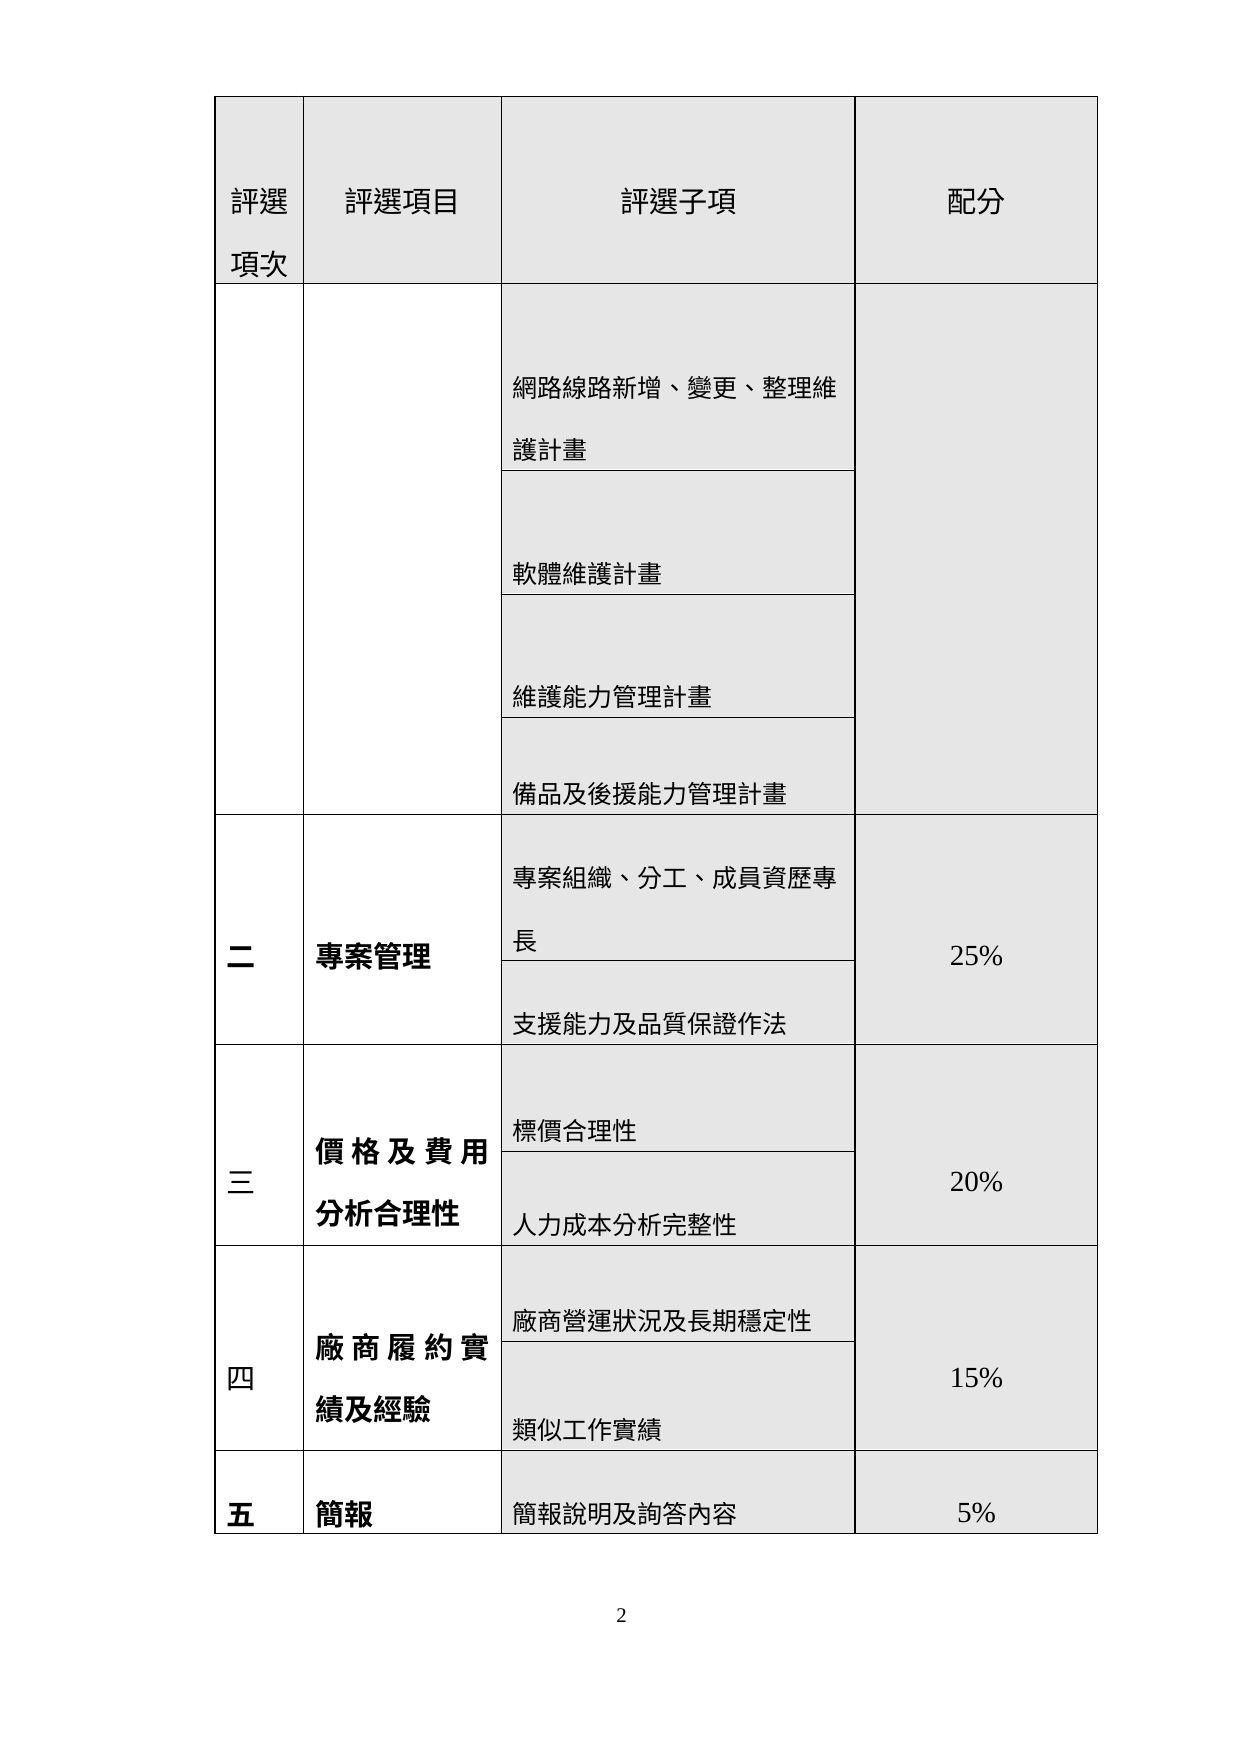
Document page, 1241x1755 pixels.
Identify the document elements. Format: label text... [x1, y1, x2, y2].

table_cell 價格及費用分析合理性 [304, 1045, 501, 1245]
table_cell 軟體維護計畫 [502, 471, 854, 593]
table_cell 備品及後援能力管理計畫 [502, 718, 854, 814]
table_cell 三 [216, 1045, 303, 1245]
table_header 評選子項 [502, 97, 854, 283]
table_cell 5% [856, 1451, 1097, 1533]
table_cell 廠商履約實績及經驗 [304, 1246, 501, 1449]
table_cell 四 [216, 1246, 303, 1449]
table_cell [216, 284, 303, 814]
table_cell 標價合理性 [502, 1045, 854, 1151]
table_cell 支援能力及品質保證作法 [502, 961, 854, 1043]
table_header 評選項目 [304, 97, 501, 283]
table_cell 25% [856, 815, 1097, 1043]
table_cell 二 [216, 815, 303, 1043]
table_cell 人力成本分析完整性 [502, 1152, 854, 1245]
table_cell 專案組織、分工、成員資歷專長 [502, 815, 854, 960]
table_cell 20% [856, 1045, 1097, 1245]
table_cell 類似工作實績 [502, 1342, 854, 1449]
table_cell [304, 284, 501, 814]
table_cell 簡報說明及詢答內容 [502, 1451, 854, 1533]
table_cell [856, 284, 1097, 814]
table_header 評選項次 [216, 97, 303, 283]
table_cell 網路線路新增、變更、整理維護計畫 [502, 284, 854, 469]
table_header 配分 [856, 97, 1097, 283]
table_cell 五 [216, 1451, 303, 1533]
table_cell 維護能力管理計畫 [502, 595, 854, 717]
table_cell 專案管理 [304, 815, 501, 1043]
table_cell 廠商營運狀況及長期穩定性 [502, 1246, 854, 1341]
table_cell 15% [856, 1246, 1097, 1449]
table_cell 簡報 [304, 1451, 501, 1533]
